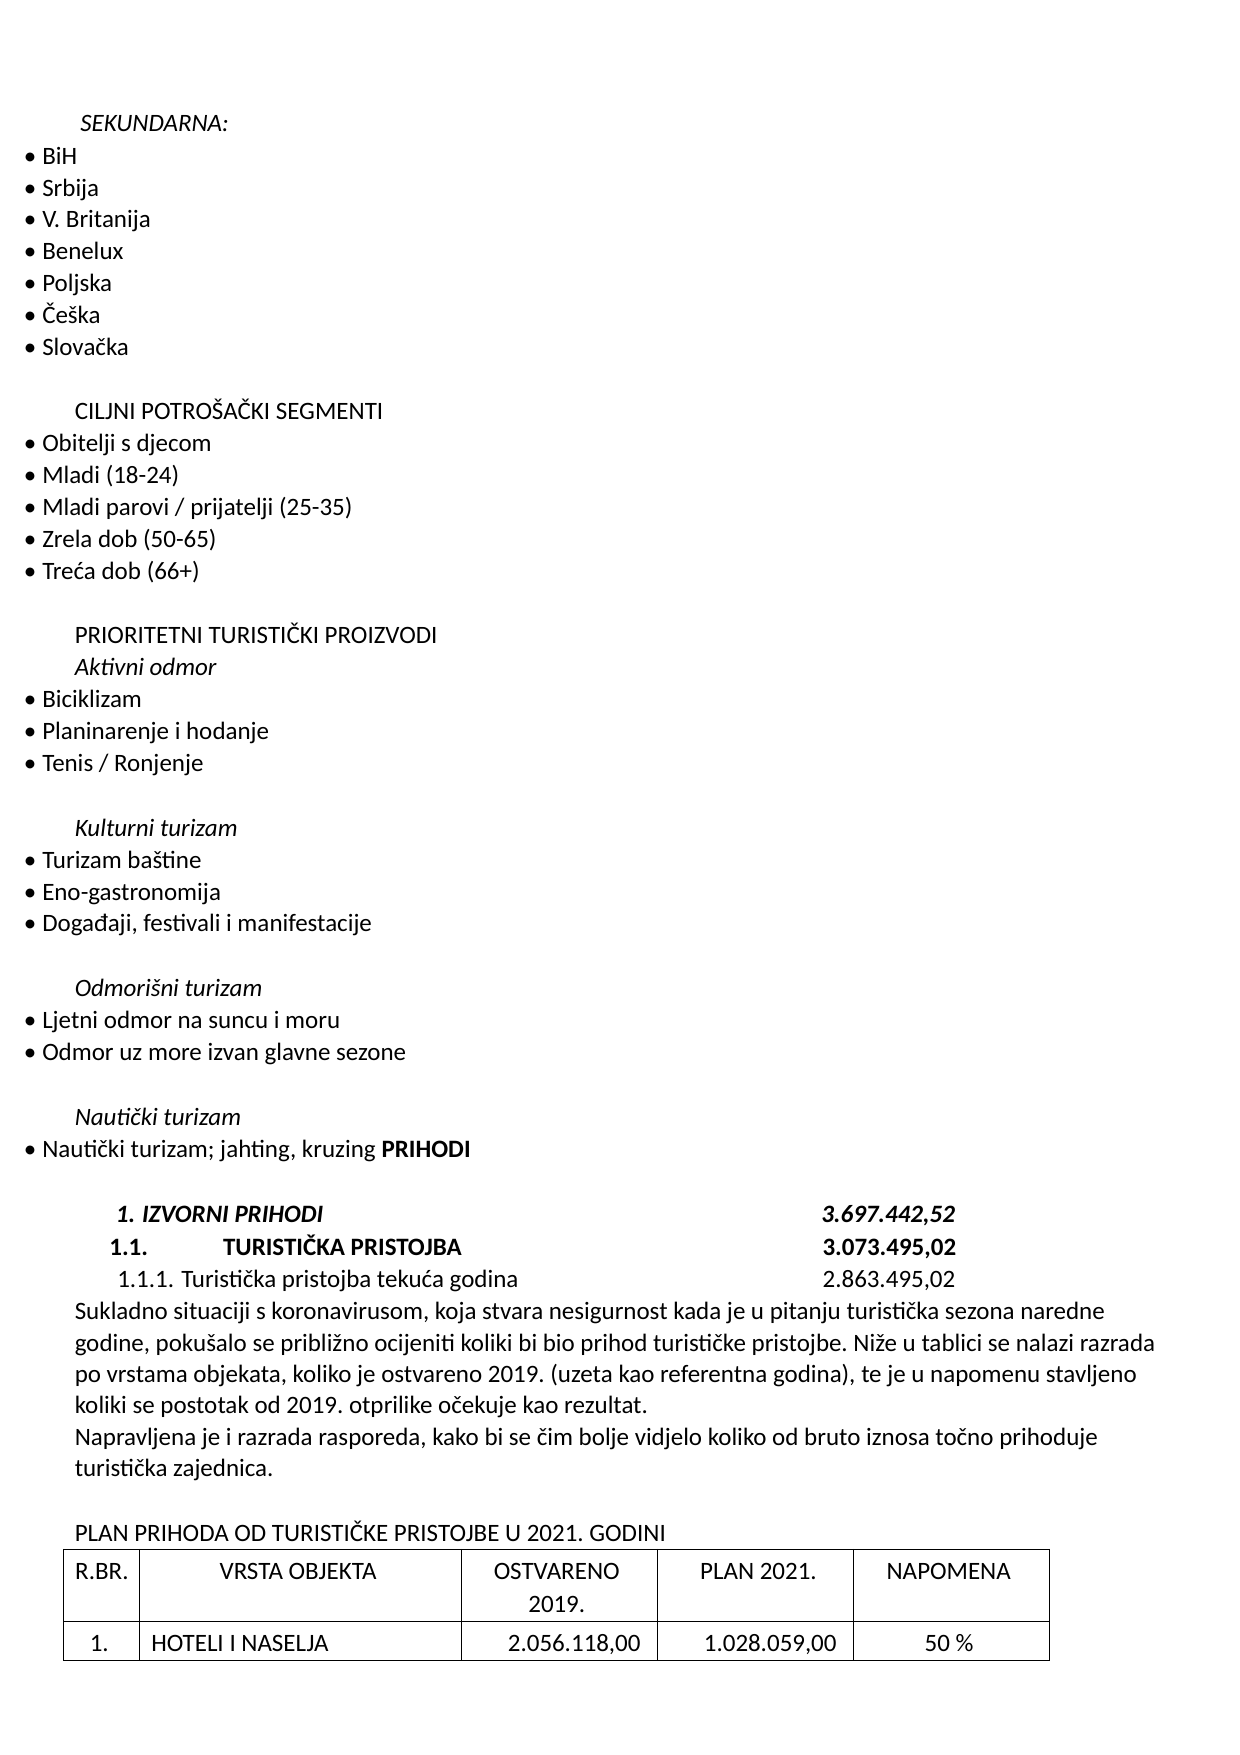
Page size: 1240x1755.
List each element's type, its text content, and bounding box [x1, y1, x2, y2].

list Biciklizam [24, 683, 1164, 714]
list Treća dob (66+) [24, 555, 1164, 585]
list Odmor uz more izvan glavne sezone [24, 1036, 1164, 1067]
list Srbija [24, 172, 1164, 202]
list Mladi (18-24) [24, 459, 1164, 490]
text Aktivni odmor [74, 651, 1165, 682]
table_cell HOTELI I NASELJA [140, 1622, 461, 1660]
list Češka [24, 299, 1164, 330]
text Odmorišni turizam [74, 972, 1165, 1003]
table_header NAPOMENA [854, 1550, 1049, 1621]
text SEKUNDARNA: [74, 108, 1165, 138]
list Obitelji s djecom [24, 427, 1164, 458]
table_header R.BR. [64, 1550, 139, 1621]
table_cell 1.028.059,00 [658, 1622, 853, 1660]
text Nautički turizam [74, 1101, 1165, 1131]
subtitle 1. IZVORNI PRIHODI 3.697.442,52 [42, 1199, 1165, 1229]
list Eno-gastronomija [24, 876, 1164, 906]
list Mladi parovi / prijatelji (25-35) [24, 491, 1164, 522]
text PRIORITETNI TURISTIČKI PROIZVODI [74, 619, 1164, 650]
list Događaji, festivali i manifestacije [24, 908, 1164, 938]
text PLAN PRIHODA OD TURISTIČKE PRISTOJBE U 2021. GODINI [74, 1517, 1164, 1548]
text CILJNI POTROŠAČKI SEGMENTI [74, 396, 1164, 426]
table_cell 2.056.118,00 [462, 1622, 657, 1660]
text 1.1.1. Turistička pristojba tekuća godina 2.863.495,02 [42, 1263, 1165, 1294]
list BiH [24, 140, 1164, 170]
subtitle 1.1. TURISTIČKA PRISTOJBA 3.073.495,02 [42, 1231, 1165, 1262]
table_header PLAN 2021. [658, 1550, 853, 1621]
list Poljska [24, 267, 1164, 298]
list Planinarenje i hodanje [24, 715, 1164, 746]
list Benelux [24, 235, 1164, 266]
table_header OSTVARENO 2019. [462, 1550, 657, 1621]
table_cell 1. [64, 1622, 139, 1660]
text Kulturni turizam [74, 812, 1165, 842]
list Slovačka [24, 331, 1164, 362]
list Turizam baštine [24, 844, 1164, 874]
table_cell 50 % [854, 1622, 1049, 1660]
text Napravljena je i razrada rasporeda, kako bi se čim bolje vidjelo koliko od bruto iznosa točno prihoduje turistička zajednica. [74, 1421, 1164, 1483]
list Tenis / Ronjenje [24, 747, 1164, 778]
table_header VRSTA OBJEKTA [140, 1550, 461, 1621]
text Sukladno situaciji s koronavirusom, koja stvara nesigurnost kada je u pitanju turistička sezona naredne godine, pokušalo se približno ocijeniti koliki bi bio prihod turističke pristojbe. Niže u tablici se nalazi razrada po vrstama objekata, koliko je ostvareno 2019. (uzeta kao referentna godina), te je u napomenu stavljeno koliki se postotak od 2019. otprilike očekuje kao rezultat. [74, 1295, 1164, 1420]
list Nautički turizam; jahting, kruzing PRIHODI [24, 1133, 1164, 1163]
list Zrela dob (50-65) [24, 523, 1164, 553]
list Ljetni odmor na suncu i moru [24, 1004, 1164, 1035]
list V. Britanija [24, 203, 1164, 234]
